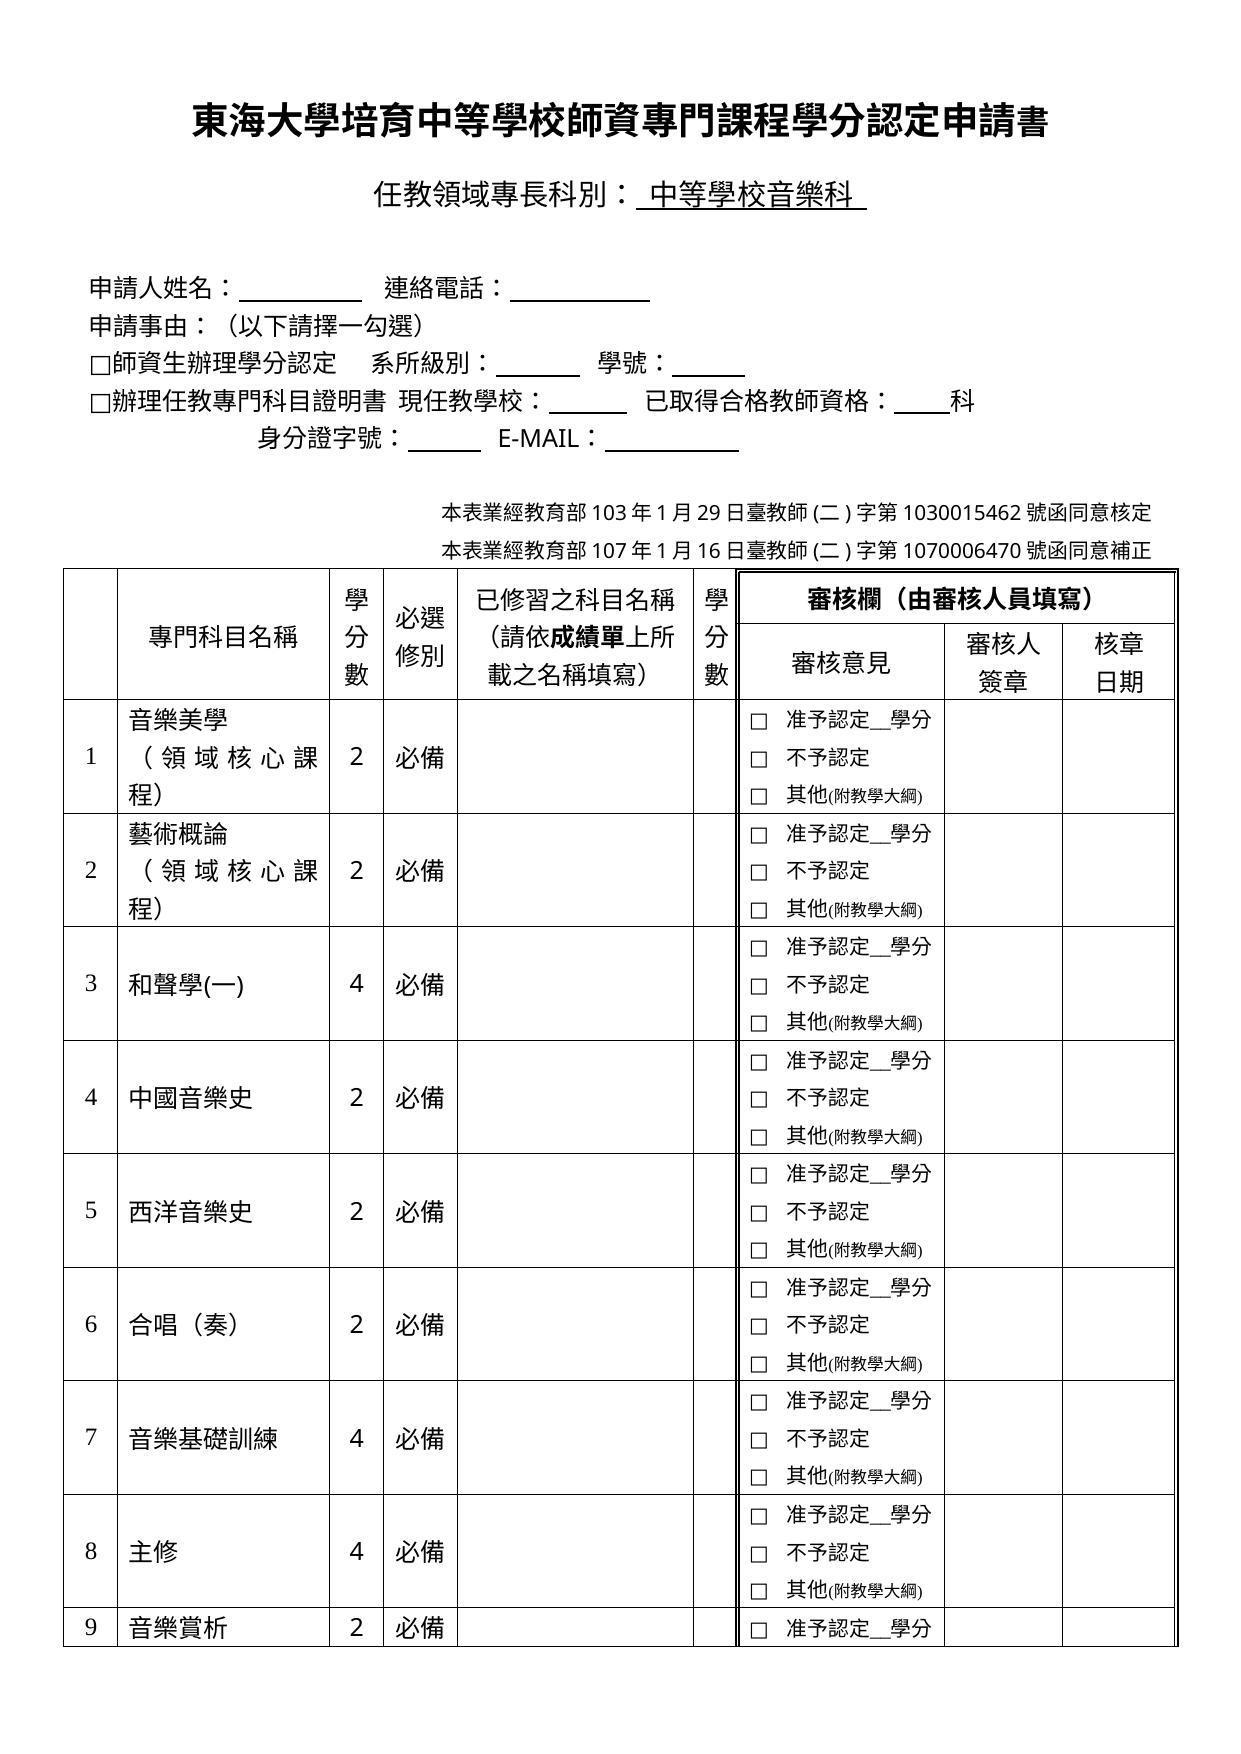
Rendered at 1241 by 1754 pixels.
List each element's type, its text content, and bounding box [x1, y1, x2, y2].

table_header 審核欄（由審核人員填寫） [740, 573, 1174, 623]
table_cell [694, 1154, 735, 1267]
table_cell [1063, 1154, 1174, 1267]
table_cell 准予認定__學分 不予認定 其他(附教學大綱) [740, 1268, 944, 1380]
table_header 專門科目名稱 [118, 569, 329, 699]
table_cell 准予認定__學分 不予認定 其他(附教學大綱) [740, 814, 944, 926]
table_cell 2 [330, 700, 383, 812]
text 申請事由：（以下請擇一勾選） [89, 306, 1052, 343]
table_cell 4 [330, 927, 383, 1039]
table_cell 2 [330, 1041, 383, 1153]
table_cell [945, 927, 1062, 1039]
table_cell [945, 1495, 1062, 1607]
table_cell 必備 [384, 814, 457, 926]
table_cell 審核意見 [740, 624, 944, 699]
table_cell [458, 1381, 693, 1494]
table_cell 准予認定__學分 不予認定 其他(附教學大綱) [740, 1608, 944, 1646]
table_cell [1063, 1495, 1174, 1607]
table_cell 4 [330, 1495, 383, 1607]
table_cell [458, 700, 693, 812]
table_cell [1063, 1268, 1174, 1380]
table_cell [694, 1041, 735, 1153]
table_cell [694, 927, 735, 1039]
table_cell [458, 927, 693, 1039]
table_cell [1063, 1381, 1174, 1494]
table_cell 音樂美學 （領域核心課程） [118, 700, 329, 812]
text 東海大學培育中等學校師資專門課程學分認定申請書 [89, 81, 1152, 156]
table_cell [1063, 814, 1174, 926]
text 本表業經教育部103年1月29日臺教師 (二 ) 字第1030015462 號函同意核定 [89, 493, 1152, 531]
table_cell 藝術概論 （領域核心課程） [118, 814, 329, 926]
table_header 已修習之科目名稱 （請依成績單上所載之名稱填寫） [458, 569, 693, 699]
table_header 學分數 [694, 569, 735, 699]
text 本表業經教育部107年1月16日臺教師 (二 ) 字第1070006470 號函同意補正 [89, 531, 1152, 568]
table_cell 西洋音樂史 [118, 1154, 329, 1267]
table_cell 必備 [384, 700, 457, 812]
table_cell [694, 814, 735, 926]
table_cell 音樂賞析 [118, 1608, 329, 1646]
table_cell [1063, 1041, 1174, 1153]
table_cell 必備 [384, 1268, 457, 1380]
table_cell 2 [330, 1608, 383, 1646]
table_cell [694, 700, 735, 812]
text □師資生辦理學分認定 系所級別： 學號： [89, 343, 1152, 381]
table_cell 1 [64, 700, 117, 812]
text □辦理任教專門科目證明書 現任教學校： 已取得合格教師資格： 科 [89, 381, 1152, 418]
table_cell [945, 1041, 1062, 1153]
table_header 學分數 [330, 569, 383, 699]
table_cell 5 [64, 1154, 117, 1267]
text 身分證字號： E-MAIL： [89, 418, 1152, 456]
table_cell 必備 [384, 1608, 457, 1646]
table_cell 必備 [384, 1381, 457, 1494]
table_cell 必備 [384, 1495, 457, 1607]
table_cell 2 [330, 1154, 383, 1267]
table_cell 准予認定__學分 不予認定 其他(附教學大綱) [740, 1381, 944, 1494]
table_cell 和聲學(一) [118, 927, 329, 1039]
table_cell [945, 1154, 1062, 1267]
table_cell [694, 1268, 735, 1380]
text 任教領域專長科別： 中等學校音樂科 [89, 156, 1152, 231]
table_cell [1063, 700, 1174, 812]
table_cell [945, 1608, 1062, 1646]
table_cell 音樂基礎訓練 [118, 1381, 329, 1494]
table_cell 4 [330, 1381, 383, 1494]
table_cell [694, 1495, 735, 1607]
table_cell [458, 1041, 693, 1153]
table_cell 准予認定__學分 不予認定 其他(附教學大綱) [740, 1154, 944, 1267]
table_header 必選修別 [384, 569, 457, 699]
table_cell [1063, 1608, 1174, 1646]
table_cell 必備 [384, 927, 457, 1039]
table_cell [458, 1495, 693, 1607]
table_cell 審核人簽章 [945, 624, 1062, 699]
table_cell [945, 1381, 1062, 1494]
table_cell 必備 [384, 1154, 457, 1267]
table_cell [694, 1608, 735, 1646]
table_cell [458, 1154, 693, 1267]
table_cell 准予認定__學分 不予認定 其他(附教學大綱) [740, 1495, 944, 1607]
table_cell 9 [64, 1608, 117, 1646]
table_cell 4 [64, 1041, 117, 1153]
table_cell 2 [330, 1268, 383, 1380]
table_cell 必備 [384, 1041, 457, 1153]
table_cell [945, 814, 1062, 926]
table_cell [458, 1268, 693, 1380]
table_cell 2 [64, 814, 117, 926]
table_cell 3 [64, 927, 117, 1039]
table_cell 主修 [118, 1495, 329, 1607]
table_cell 准予認定__學分 不予認定 其他(附教學大綱) [740, 1041, 944, 1153]
table_cell [945, 1268, 1062, 1380]
table_cell 准予認定__學分 不予認定 其他(附教學大綱) [740, 927, 944, 1039]
table_cell [694, 1381, 735, 1494]
table_cell 准予認定__學分 不予認定 其他(附教學大綱) [740, 700, 944, 812]
table_cell 8 [64, 1495, 117, 1607]
table_header [64, 569, 117, 699]
table_cell 核章 日期 [1063, 624, 1174, 699]
table_cell [458, 814, 693, 926]
text 申請人姓名： 連絡電話： [89, 268, 1052, 306]
table_cell 6 [64, 1268, 117, 1380]
table_cell [945, 700, 1062, 812]
table_cell [458, 1608, 693, 1646]
table_cell 2 [330, 814, 383, 926]
table_cell 7 [64, 1381, 117, 1494]
table_cell 中國音樂史 [118, 1041, 329, 1153]
table_cell 合唱（奏） [118, 1268, 329, 1380]
table_cell [1063, 927, 1174, 1039]
